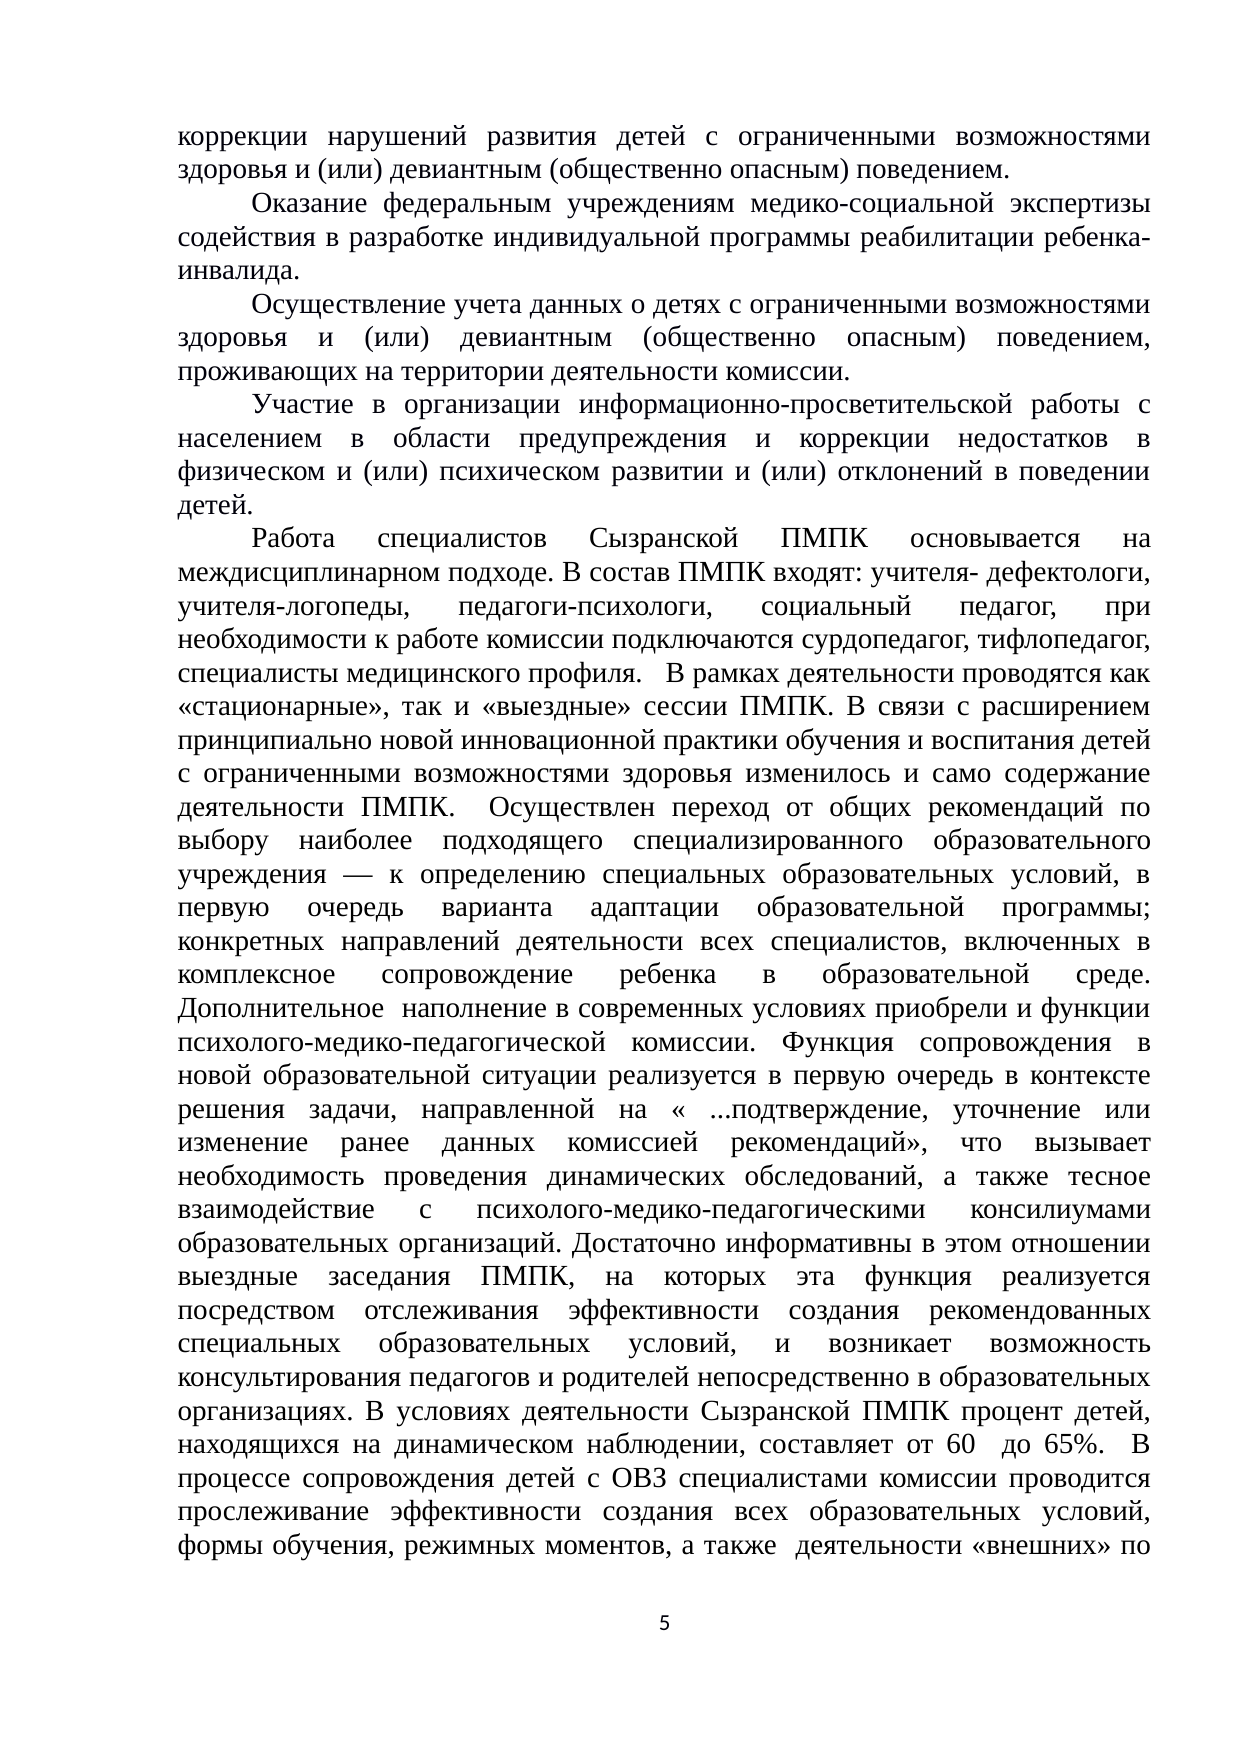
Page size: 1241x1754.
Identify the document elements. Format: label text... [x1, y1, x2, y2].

text Оказание федеральным учреждениям медико-социальной экспертизы содействия в разработке индивидуальной программы реабилитации ребенка-инвалида. [177, 185, 1152, 286]
text Участие в организации информационно-просветительской работы с населением в области предупреждения и коррекции недостатков в физическом и (или) психическом развитии и (или) отклонений в поведении детей. [177, 386, 1152, 521]
text Осуществление учета данных о детях с ограниченными возможностями здоровья и (или) девиантным (общественно опасным) поведением, проживающих на территории деятельности комиссии. [177, 286, 1152, 386]
text коррекции нарушений развития детей с ограниченными возможностями здоровья и (или) девиантным (общественно опасным) поведением. [177, 118, 1152, 185]
text Работа специалистов Сызранской ПМПК основывается на междисциплинарном подходе. В состав ПМПК входят: учителя- дефектологи, учителя-логопеды, педагоги-психологи, социальный педагог, при необходимости к работе комиссии подключаются сурдопедагог, тифлопедагог, специалисты медицинского профиля. В рамках деятельности проводятся как «стационарные», так и «выездные» сессии ПМПК. В связи с расширением принципиально новой инновационной практики обучения и воспитания детей с ограниченными возможностями здоровья изменилось и само содержание деятельности ПМПК. Осуществлен переход от общих рекомендаций по выбору наиболее подходящего специализированного образовательного учреждения — к определению специальных образовательных условий, в первую очередь варианта адаптации образовательной программы; конкретных направлений деятельности всех специалистов, включенных в комплексное сопровождение ребенка в образовательной среде. Дополнительное наполнение в современных условиях приобрели и функции психолого-медико-педагогической комиссии. Функция сопровождения в новой образовательной ситуации реализуется в первую очередь в контексте решения задачи, направленной на « ...подтверждение, уточнение или изменение ранее данных комиссией рекомендаций», что вызывает необходимость проведения динамических обследований, а также тесное взаимодействие с психолого-медико-педагогическими консилиумами образовательных организаций. Достаточно информативны в этом отношении выездные заседания ПМПК, на которых эта функция реализуется посредством отслеживания эффективности создания рекомендованных специальных образовательных условий, и возникает возможность консультирования педагогов и родителей непосредственно в образовательных организациях. В условиях деятельности Сызранской ПМПК процент детей, находящихся на динамическом наблюдении, составляет от 60 до 65%. В процессе сопровождения детей с ОВЗ специалистами комиссии проводится прослеживание эффективности создания всех образовательных условий, формы обучения, режимных моментов, а также деятельности «внешних» по [177, 521, 1152, 1560]
